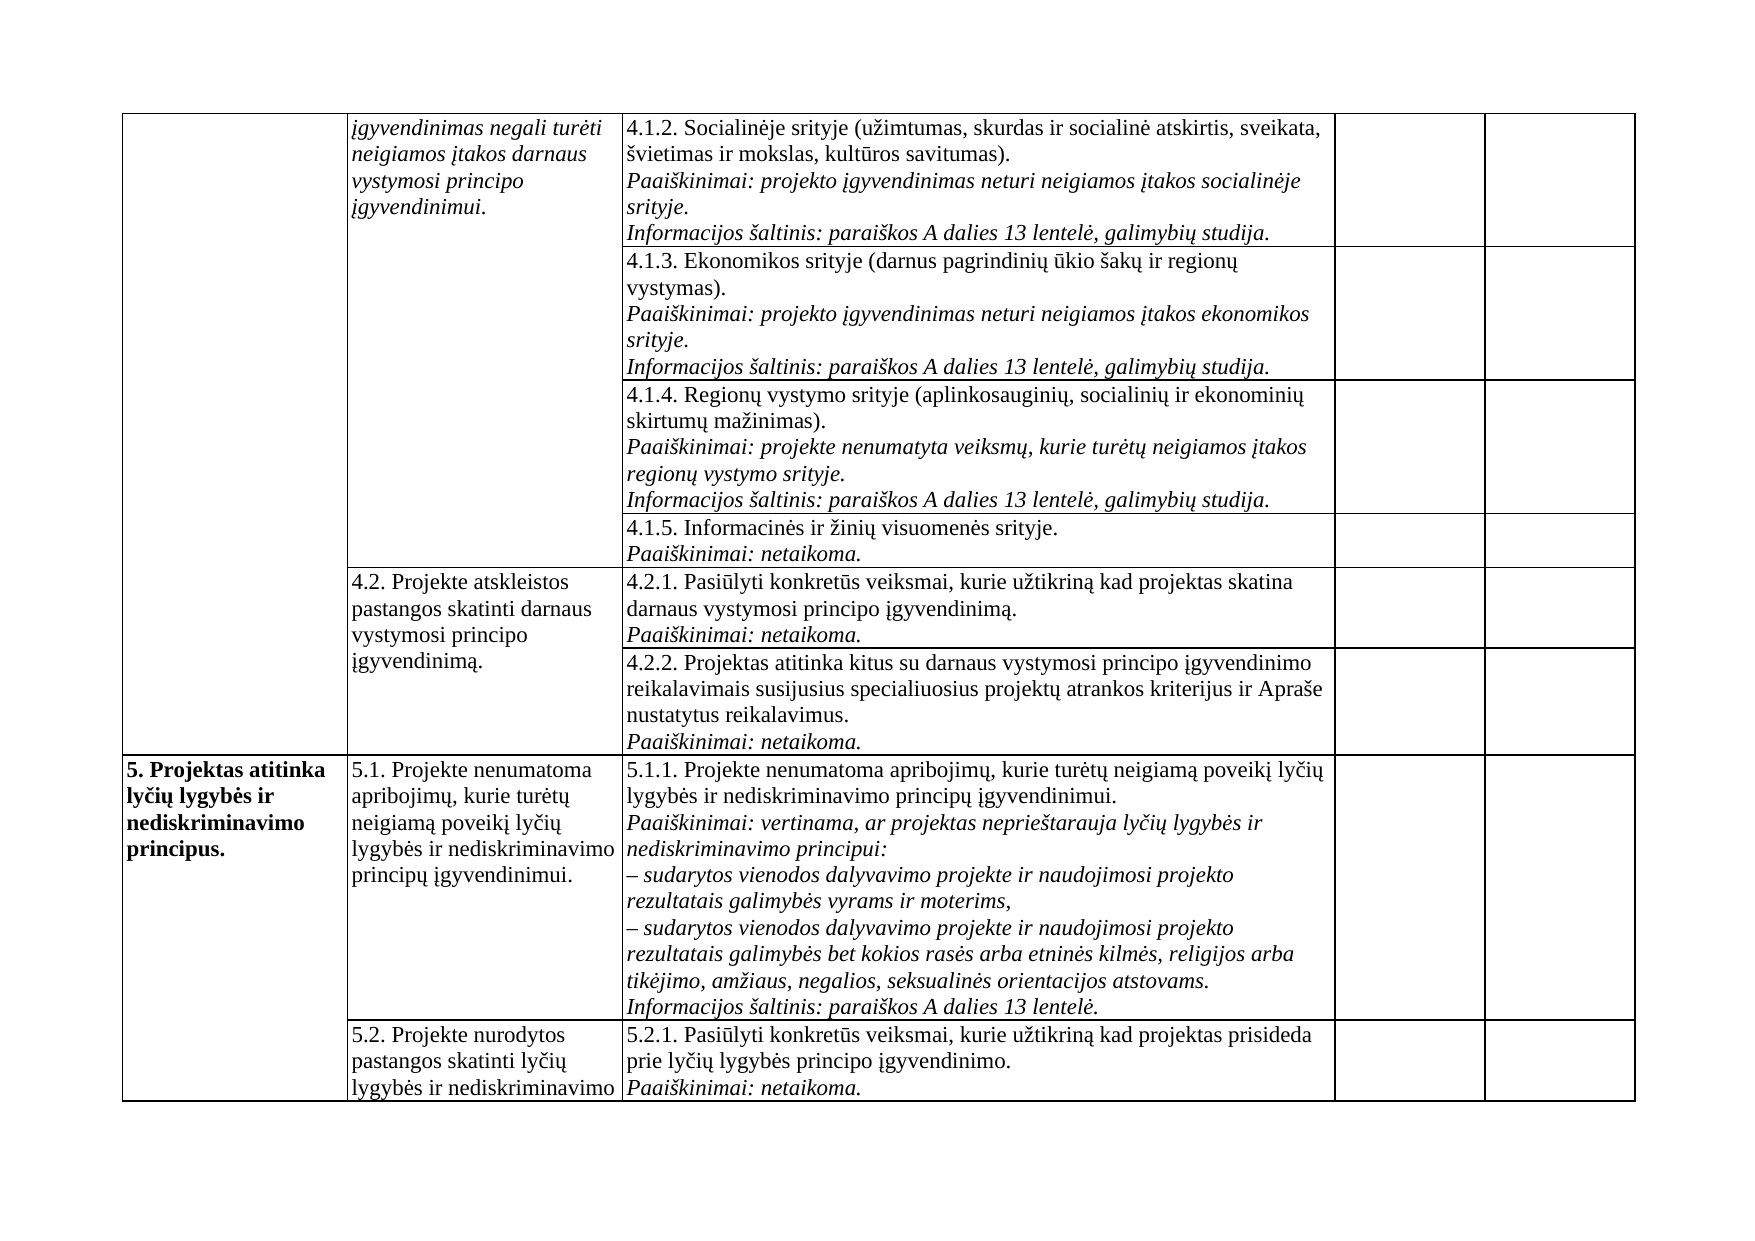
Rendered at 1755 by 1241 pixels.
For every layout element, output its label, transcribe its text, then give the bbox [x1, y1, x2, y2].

table_cell įgyvendinimas negali turėti neigiamos įtakos darnaus vystymosi principo įgyvendinimui. [348, 114, 622, 567]
table_cell [1336, 514, 1484, 567]
table_cell [1486, 568, 1634, 647]
table_cell [1336, 1021, 1484, 1100]
table_cell [1336, 247, 1484, 379]
table_cell [1336, 381, 1484, 512]
table_cell [123, 114, 347, 754]
table_cell [1486, 247, 1634, 379]
table_cell 5. Projektas atitinka lyčių lygybės ir nediskriminavimo principus. [123, 756, 347, 1100]
table_cell [1486, 514, 1634, 567]
table_cell [1486, 381, 1634, 512]
table_cell [1486, 1021, 1634, 1100]
table_cell 5.2.1. Pasiūlyti konkretūs veiksmai, kurie užtikriną kad projektas prisideda prie lyčių lygybės principo įgyvendinimo. Paaiškinimai: netaikoma. [623, 1021, 1334, 1100]
table_cell [1336, 568, 1484, 647]
table_cell 4.1.2. Socialinėje srityje (užimtumas, skurdas ir socialinė atskirtis, sveikata, švietimas ir mokslas, kultūros savitumas). Paaiškinimai: projekto įgyvendinimas neturi neigiamos įtakos socialinėje srityje. Informacijos šaltinis: paraiškos A dalies 13 lentelė, galimybių studija. [623, 114, 1334, 246]
table_cell 4.2.2. Projektas atitinka kitus su darnaus vystymosi principo įgyvendinimo reikalavimais susijusius specialiuosius projektų atrankos kriterijus ir Apraše nustatytus reikalavimus. Paaiškinimai: netaikoma. [623, 649, 1334, 754]
table_cell 4.2. Projekte atskleistos pastangos skatinti darnaus vystymosi principo įgyvendinimą. [348, 568, 622, 754]
table_cell [1336, 114, 1484, 246]
table_cell 4.1.3. Ekonomikos srityje (darnus pagrindinių ūkio šakų ir regionų vystymas). Paaiškinimai: projekto įgyvendinimas neturi neigiamos įtakos ekonomikos srityje. Informacijos šaltinis: paraiškos A dalies 13 lentelė, galimybių studija. [623, 247, 1334, 379]
table_cell [1486, 649, 1634, 754]
table_cell [1336, 649, 1484, 754]
table_cell 4.2.1. Pasiūlyti konkretūs veiksmai, kurie užtikriną kad projektas skatina darnaus vystymosi principo įgyvendinimą. Paaiškinimai: netaikoma. [623, 568, 1334, 647]
table_cell [1486, 114, 1634, 246]
table_cell 4.1.4. Regionų vystymo srityje (aplinkosauginių, socialinių ir ekonominių skirtumų mažinimas). Paaiškinimai: projekte nenumatyta veiksmų, kurie turėtų neigiamos įtakos regionų vystymo srityje. Informacijos šaltinis: paraiškos A dalies 13 lentelė, galimybių studija. [623, 381, 1334, 512]
table_cell 5.2. Projekte nurodytos pastangos skatinti lyčių lygybės ir nediskriminavimo [348, 1021, 622, 1100]
table_cell 5.1.1. Projekte nenumatoma apribojimų, kurie turėtų neigiamą poveikį lyčių lygybės ir nediskriminavimo principų įgyvendinimui. Paaiškinimai: vertinama, ar projektas neprieštarauja lyčių lygybės ir nediskriminavimo principui: – sudarytos vienodos dalyvavimo projekte ir naudojimosi projekto rezultatais galimybės vyrams ir moterims, – sudarytos vienodos dalyvavimo projekte ir naudojimosi projekto rezultatais galimybės bet kokios rasės arba etninės kilmės, religijos arba tikėjimo, amžiaus, negalios, seksualinės orientacijos atstovams. Informacijos šaltinis: paraiškos A dalies 13 lentelė. [623, 756, 1334, 1019]
table_cell 4.1.5. Informacinės ir žinių visuomenės srityje. Paaiškinimai: netaikoma. [623, 514, 1334, 567]
table_cell 5.1. Projekte nenumatoma apribojimų, kurie turėtų neigiamą poveikį lyčių lygybės ir nediskriminavimo principų įgyvendinimui. [348, 756, 622, 1019]
table_cell [1486, 756, 1634, 1019]
table_cell [1336, 756, 1484, 1019]
